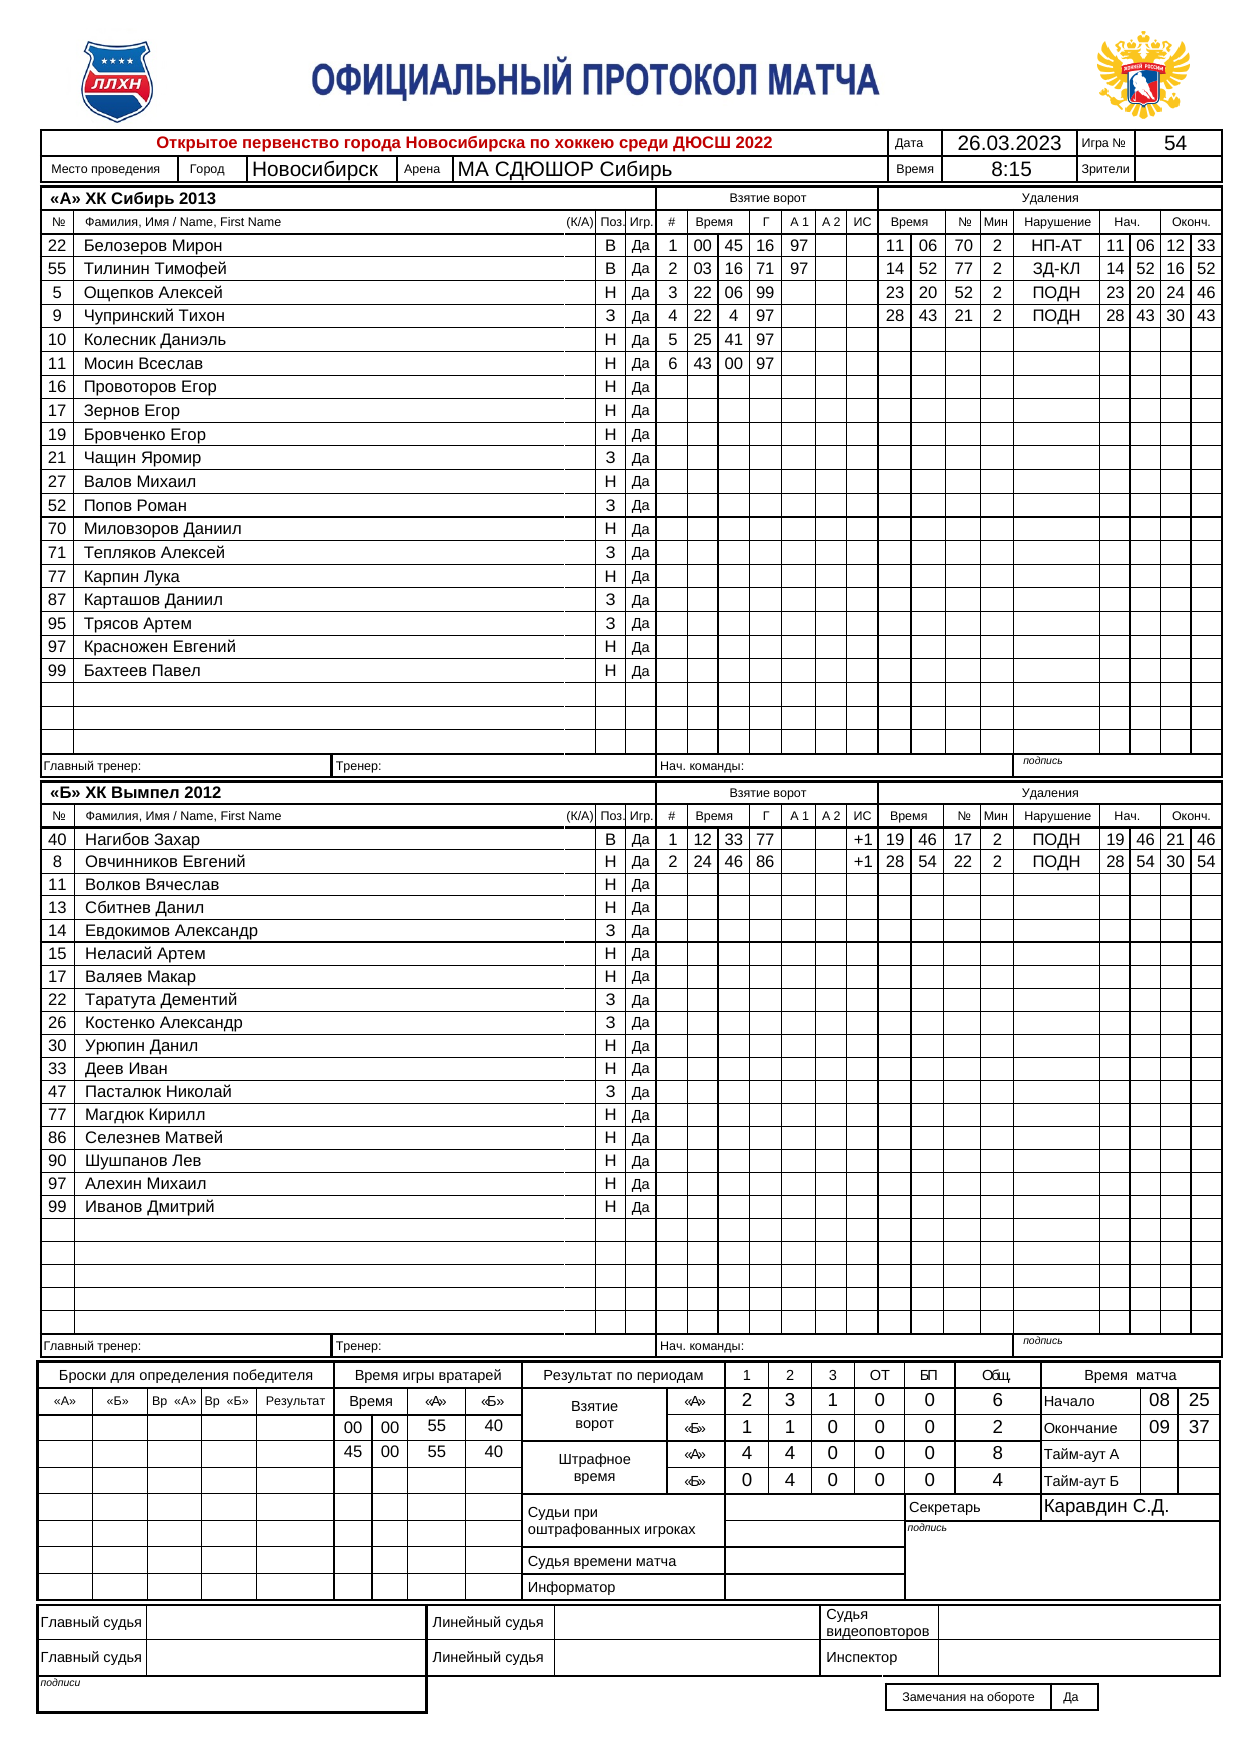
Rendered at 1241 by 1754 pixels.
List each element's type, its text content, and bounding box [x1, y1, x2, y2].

table_cell [879, 1265, 910, 1287]
table_cell [1161, 730, 1190, 753]
table_cell [555, 1640, 819, 1675]
table_cell [93, 1416, 147, 1440]
table_cell [1014, 920, 1099, 941]
table_cell З [596, 612, 625, 634]
table_cell [847, 896, 877, 918]
table_cell Главный тренер: [42, 755, 330, 776]
table_cell 43 [688, 352, 717, 374]
table_cell [657, 874, 687, 895]
table_cell [688, 1150, 717, 1172]
table_cell [657, 423, 687, 445]
table_cell 22 [42, 989, 74, 1011]
table_cell Новосибирск [248, 157, 396, 181]
table_cell «А» [39, 1389, 92, 1413]
table_cell [981, 989, 1013, 1011]
table_cell [148, 1521, 201, 1546]
table_cell [816, 896, 846, 918]
table_cell 15 [42, 943, 74, 964]
table_cell [726, 1521, 904, 1546]
table_cell [782, 1035, 815, 1057]
table_cell [1131, 446, 1160, 469]
table_cell Да [626, 352, 655, 374]
table_cell [565, 1311, 595, 1333]
table_cell 2 [981, 257, 1013, 280]
table_cell Время [879, 211, 945, 233]
table_cell [596, 707, 625, 729]
table_cell [1100, 376, 1129, 398]
table_cell Да [626, 305, 655, 327]
table_cell [39, 1547, 92, 1573]
table_cell [688, 683, 717, 706]
table_cell Нач. команды: [657, 755, 1012, 776]
table_cell Н [596, 1150, 625, 1172]
table_cell [688, 1104, 717, 1126]
table_cell [1161, 1265, 1190, 1287]
table_cell [688, 518, 717, 540]
table_cell [750, 1242, 781, 1264]
table_cell [657, 612, 687, 634]
table_cell [816, 281, 846, 303]
table_cell [879, 565, 910, 587]
table_cell Нач. команды: [657, 1335, 1012, 1356]
table_cell [750, 966, 781, 987]
table_cell [1014, 707, 1099, 729]
table_cell [1131, 1058, 1160, 1079]
table_header Общ. [956, 1363, 1040, 1387]
table_cell 5 [657, 328, 687, 351]
table_cell А 2 [816, 805, 846, 826]
table_cell 0 [905, 1415, 954, 1440]
table_cell [565, 1196, 595, 1218]
table_cell 06 [719, 281, 749, 303]
table_cell [657, 636, 687, 658]
table_cell Н [596, 565, 625, 587]
table_cell [657, 707, 687, 729]
table_cell [1161, 874, 1190, 895]
table_cell [944, 1311, 980, 1333]
table_cell [565, 966, 595, 987]
table_cell [816, 1058, 846, 1079]
table_cell [912, 920, 943, 941]
table_cell [750, 1104, 781, 1126]
table_header ОТ [855, 1363, 904, 1387]
table_cell [202, 1547, 256, 1573]
table_cell [373, 1574, 407, 1599]
table_cell [148, 1441, 201, 1467]
table_cell [1161, 989, 1190, 1011]
table_cell [626, 1288, 655, 1310]
table_cell [750, 1288, 781, 1310]
table_cell [912, 565, 945, 587]
table_cell Город [179, 157, 246, 181]
table_cell [912, 707, 945, 729]
table_cell [719, 1265, 749, 1287]
table_cell 77 [42, 1104, 74, 1126]
table_cell № [42, 805, 74, 826]
table_cell [1161, 1150, 1190, 1172]
table_cell [1100, 1104, 1129, 1126]
table_cell 12 [688, 829, 717, 849]
table_cell [816, 518, 846, 540]
table_cell [1192, 588, 1221, 611]
table_cell [688, 1219, 717, 1241]
table_cell [1192, 1012, 1221, 1033]
table_cell [1192, 896, 1221, 918]
table_cell 97 [782, 235, 815, 256]
table_cell 87 [42, 588, 73, 611]
table_cell [1100, 943, 1129, 964]
table_header Удаления [879, 188, 1221, 209]
table_cell [879, 399, 910, 422]
table_cell [1192, 541, 1221, 564]
table_cell [257, 1547, 333, 1573]
table_cell [816, 659, 846, 682]
table_cell [1161, 470, 1190, 493]
table_cell № [946, 211, 980, 233]
table_cell [565, 1288, 595, 1310]
table_cell В [596, 257, 625, 280]
table_cell [816, 730, 846, 753]
table_cell [847, 1265, 877, 1287]
table_cell [879, 1127, 910, 1149]
table_cell 45 [335, 1441, 371, 1467]
table_cell 54 [1192, 850, 1221, 872]
table_cell [981, 659, 1013, 682]
table_cell Зрители [1078, 157, 1134, 181]
table_cell [688, 1265, 717, 1287]
table_cell 10 [42, 328, 73, 351]
table_cell 4 [956, 1468, 1040, 1493]
table_cell [565, 636, 595, 658]
table_cell Игр. [626, 805, 655, 826]
table_cell [816, 636, 846, 658]
table_cell Тепляков Алексей [74, 541, 564, 564]
table_cell [93, 1521, 147, 1546]
table_cell 52 [42, 494, 73, 516]
table_cell [946, 565, 980, 587]
table_cell 55 [42, 257, 73, 280]
table_cell 4 [657, 305, 687, 327]
table_cell Н [596, 1104, 625, 1126]
table_cell [816, 305, 846, 327]
table_cell [408, 1521, 465, 1546]
table_cell [816, 707, 846, 729]
table_cell 09 [1141, 1415, 1177, 1440]
table_cell [1014, 874, 1099, 895]
table_cell [782, 659, 815, 682]
table_cell 28 [879, 850, 910, 872]
table_cell [719, 541, 749, 564]
table_cell [1161, 683, 1190, 706]
table_cell [782, 1012, 815, 1033]
table_cell [1131, 943, 1160, 964]
table_cell [565, 446, 595, 469]
table_header 26.03.2023 [943, 131, 1076, 155]
table_cell 95 [42, 612, 73, 634]
table_cell [626, 1242, 655, 1264]
table_cell [39, 1494, 92, 1520]
table_cell [912, 541, 945, 564]
table_cell ИС [847, 805, 877, 826]
table_cell [148, 1494, 201, 1520]
table_cell Результат [257, 1389, 333, 1413]
table_cell [1192, 518, 1221, 540]
table_cell Таратута Дементий [75, 989, 564, 1011]
table_cell З [596, 541, 625, 564]
table_cell [879, 588, 910, 611]
table_cell [944, 896, 980, 918]
table_cell [981, 588, 1013, 611]
table_cell [946, 588, 980, 611]
table_cell 4 [769, 1442, 811, 1467]
table_cell Чупринский Тихон [74, 305, 564, 327]
table_cell [879, 518, 910, 540]
table_cell Время [879, 805, 943, 826]
table_cell Н [596, 470, 625, 493]
table_cell Н [596, 376, 625, 398]
table_cell 43 [1192, 305, 1221, 327]
table_cell [626, 1265, 655, 1287]
table_cell [1131, 588, 1160, 611]
table_cell [879, 1219, 910, 1241]
table_cell 33 [1192, 235, 1221, 256]
table_cell [750, 683, 781, 706]
table_cell [93, 1441, 147, 1467]
table_cell Мосин Всеслав [74, 352, 564, 374]
table_cell 16 [719, 257, 749, 280]
table_cell [1192, 352, 1221, 374]
table_cell [1161, 943, 1190, 964]
table_cell [879, 896, 910, 918]
table_cell Да [626, 518, 655, 540]
table_cell [93, 1574, 147, 1599]
table_cell [335, 1468, 371, 1493]
table_cell [816, 1104, 846, 1126]
table_cell Судья времени матча [523, 1548, 724, 1573]
table_cell 70 [946, 235, 980, 256]
table_cell [719, 1196, 749, 1218]
table_cell Время [688, 805, 749, 826]
table_cell Фамилия, Имя / Name, First Name [75, 805, 565, 826]
table_cell [912, 1173, 943, 1195]
table_cell 08 [1141, 1389, 1177, 1413]
table_cell Евдокимов Александр [75, 920, 564, 941]
table_cell [565, 707, 595, 729]
table_cell Да [626, 1173, 655, 1195]
table_cell 2 [981, 829, 1013, 849]
table_header Взятие ворот [657, 188, 877, 209]
table_cell [719, 446, 749, 469]
table_cell [565, 1035, 595, 1057]
table_cell [657, 1150, 687, 1172]
table_cell 21 [1161, 829, 1190, 849]
table_cell [879, 328, 910, 351]
table_cell [847, 730, 877, 753]
table_cell [202, 1574, 256, 1599]
table_cell [1192, 730, 1221, 753]
table_cell 37 [1179, 1415, 1219, 1440]
table_cell [1100, 1035, 1129, 1057]
table_cell 97 [750, 328, 781, 351]
table_cell Да [626, 1127, 655, 1149]
table_cell [202, 1468, 256, 1493]
table_cell [847, 920, 877, 941]
table_cell [1192, 1242, 1221, 1264]
table_cell [981, 1035, 1013, 1057]
table_cell [782, 588, 815, 611]
table_cell [750, 376, 781, 398]
table_cell [782, 636, 815, 658]
table_cell [1014, 352, 1099, 374]
table_cell Вр «А» [148, 1389, 201, 1413]
table_cell 0 [855, 1415, 904, 1440]
table_cell 12 [1161, 235, 1190, 256]
table_cell [1161, 1104, 1190, 1126]
table_cell [688, 1127, 717, 1149]
table_cell [1131, 1173, 1160, 1195]
table_cell [782, 1288, 815, 1310]
table_cell [688, 565, 717, 587]
table_cell [750, 470, 781, 493]
table_cell [1161, 494, 1190, 516]
table_cell [816, 1196, 846, 1218]
table_cell [847, 636, 877, 658]
table_cell 0 [812, 1468, 854, 1493]
table_cell [981, 1012, 1013, 1033]
table_cell [565, 730, 595, 753]
table_cell [847, 1104, 877, 1126]
table_cell [883, 1677, 1220, 1681]
table_cell [1100, 1012, 1129, 1033]
table_cell 00 [335, 1416, 371, 1440]
table_cell [466, 1547, 521, 1573]
table_cell [148, 1574, 201, 1599]
table_cell [1131, 1035, 1160, 1057]
table_cell [981, 1173, 1013, 1195]
table_cell [565, 565, 595, 587]
table_cell 9 [42, 305, 73, 327]
table_cell [1179, 1468, 1219, 1493]
table_cell [944, 1219, 980, 1241]
table_cell [879, 1104, 910, 1126]
table_cell Урюпин Данил [75, 1035, 564, 1057]
table_cell [1131, 1311, 1160, 1333]
table_cell [1131, 352, 1160, 374]
table_cell [1014, 896, 1099, 918]
table_cell ПОДН [1014, 281, 1099, 303]
table_cell 1 [769, 1415, 811, 1440]
table_cell [688, 1081, 717, 1103]
table_cell [1014, 446, 1099, 469]
table_cell [688, 1196, 717, 1218]
table_cell [719, 588, 749, 611]
table_cell [1161, 565, 1190, 587]
table_cell [1014, 966, 1099, 987]
table_cell [565, 281, 595, 303]
table_cell 2 [657, 257, 687, 280]
table_cell Да [626, 1035, 655, 1057]
table_cell [257, 1494, 333, 1520]
table_cell [847, 989, 877, 1011]
table_cell Тренер: [333, 755, 655, 776]
table_cell З [596, 989, 625, 1011]
table_header Время матча [1042, 1363, 1219, 1387]
table_cell [750, 1012, 781, 1033]
table_cell Тренер: [333, 1335, 655, 1356]
table_cell [1192, 659, 1221, 682]
table_cell 17 [944, 829, 980, 849]
table_cell Алехин Михаил [75, 1173, 564, 1195]
table_header Результат по периодам [523, 1363, 724, 1387]
table_cell [1161, 1242, 1190, 1264]
table_cell [816, 446, 846, 469]
table_cell [912, 874, 943, 895]
table_cell [1192, 1035, 1221, 1057]
table_cell [946, 707, 980, 729]
table_cell 0 [726, 1468, 768, 1493]
table_cell [1161, 1288, 1190, 1310]
table_cell 0 [855, 1389, 904, 1413]
table_cell [719, 1012, 749, 1033]
table_cell [1141, 1441, 1177, 1467]
table_cell [148, 1468, 201, 1493]
table_cell З [596, 446, 625, 469]
table_cell [912, 659, 945, 682]
table_cell Магдюк Кирилл [75, 1104, 564, 1126]
table_cell [596, 683, 625, 706]
table_cell [782, 328, 815, 351]
table_cell [75, 1219, 564, 1241]
table_cell 20 [912, 281, 945, 303]
table_cell [657, 565, 687, 587]
table_cell Трясов Артем [74, 612, 564, 634]
table_cell [466, 1574, 521, 1599]
table_cell 00 [373, 1441, 407, 1467]
table_cell 0 [812, 1415, 854, 1440]
table_cell [688, 989, 717, 1011]
table_cell [816, 1288, 846, 1310]
table_cell ПОДН [1014, 829, 1099, 849]
table_cell [912, 423, 945, 445]
table_cell Да [626, 446, 655, 469]
table_cell [847, 1127, 877, 1149]
table_cell [39, 1441, 92, 1467]
table_cell [782, 541, 815, 564]
table_cell [782, 850, 815, 872]
table_cell [93, 1547, 147, 1573]
table_cell [750, 1173, 781, 1195]
table_cell 1 [812, 1389, 854, 1413]
table_cell (К/А) [565, 211, 595, 233]
table_cell [912, 588, 945, 611]
table_cell [912, 612, 945, 634]
table_cell [981, 1104, 1013, 1126]
table_cell [1192, 1196, 1221, 1218]
table_cell Н [596, 636, 625, 658]
table_cell [688, 966, 717, 987]
table_cell [847, 565, 877, 587]
table_cell [657, 1104, 687, 1126]
table_cell [657, 989, 687, 1011]
table_cell [879, 1150, 910, 1172]
table_cell [565, 494, 595, 516]
table_cell [565, 423, 595, 445]
table_cell «Б» [93, 1389, 147, 1413]
table_cell 86 [42, 1127, 74, 1149]
table_cell [847, 1081, 877, 1103]
table_cell [912, 989, 943, 1011]
table_cell [946, 399, 980, 422]
table_cell Н [596, 518, 625, 540]
table_cell [39, 1416, 92, 1440]
table_cell [688, 874, 717, 895]
table_cell Да [626, 328, 655, 351]
table_cell [1161, 541, 1190, 564]
table_cell [688, 730, 717, 753]
table_cell [657, 518, 687, 540]
table_cell [1161, 1035, 1190, 1057]
table_cell [42, 683, 73, 706]
table_cell [847, 1311, 877, 1333]
table_cell [1100, 1242, 1129, 1264]
table_cell 21 [946, 305, 980, 327]
table_cell [879, 446, 910, 469]
table_cell [946, 518, 980, 540]
table_cell № [42, 211, 73, 233]
table_cell [1131, 874, 1160, 895]
table_cell [688, 1288, 717, 1310]
table_cell [596, 1242, 625, 1264]
table_cell [1014, 1127, 1099, 1149]
table_cell [719, 518, 749, 540]
table_cell Штрафное время [523, 1442, 666, 1493]
table_cell [981, 1219, 1013, 1241]
table_cell [565, 541, 595, 564]
table_cell [657, 1242, 687, 1264]
table_cell [847, 707, 877, 729]
table_cell [750, 659, 781, 682]
table_cell [816, 470, 846, 493]
table_header «А» ХК Сибирь 2013 [42, 188, 655, 209]
table_cell [719, 896, 749, 918]
table_cell Да [626, 423, 655, 445]
table_cell [1014, 494, 1099, 516]
table_cell [202, 1521, 256, 1546]
table_cell Ощепков Алексей [74, 281, 564, 303]
table_cell [1100, 730, 1129, 753]
table_cell [816, 565, 846, 587]
table_cell Мин [981, 805, 1013, 826]
table_cell [565, 943, 595, 964]
table_cell [719, 1288, 749, 1310]
table_cell «Б » [466, 1389, 521, 1413]
table_cell [1100, 707, 1129, 729]
table_cell [981, 541, 1013, 564]
table_cell 33 [719, 829, 749, 849]
table_cell [782, 1242, 815, 1264]
table_cell [944, 1012, 980, 1033]
table_cell Да [626, 829, 655, 849]
table_cell 71 [42, 541, 73, 564]
table_cell 8:15 [943, 157, 1076, 181]
table_cell [1100, 541, 1129, 564]
table_cell [657, 730, 687, 753]
table_cell [946, 683, 980, 706]
table_cell [1100, 989, 1129, 1011]
table_cell [1192, 966, 1221, 987]
table_cell [626, 683, 655, 706]
table_cell [816, 257, 846, 280]
table_header Открытое первенство города Новосибирска по хоккею среди ДЮСШ 2022 [42, 131, 887, 155]
table_cell [816, 1242, 846, 1264]
table_cell [626, 730, 655, 753]
table_cell 45 [719, 235, 749, 256]
table_cell [1131, 423, 1160, 445]
table_cell Тайм-аут Б [1042, 1468, 1140, 1493]
table_cell [93, 1494, 147, 1520]
table_cell [1192, 1288, 1221, 1310]
table_cell [879, 659, 910, 682]
table_cell [1131, 1150, 1160, 1172]
table_cell [847, 541, 877, 564]
table_cell [565, 1265, 595, 1287]
table_cell [847, 966, 877, 987]
table_cell [657, 1035, 687, 1057]
table_cell [1100, 352, 1129, 374]
table_cell [946, 352, 980, 374]
table_cell Главный тренер: [42, 1335, 330, 1356]
table_cell [466, 1521, 521, 1546]
table_cell Оконч. [1161, 211, 1221, 233]
table_cell [657, 1265, 687, 1287]
table_cell [879, 1242, 910, 1264]
table_cell [719, 874, 749, 895]
table_cell [944, 1196, 980, 1218]
table_cell [1131, 659, 1160, 682]
table_cell [688, 494, 717, 516]
table_cell 24 [1161, 281, 1190, 303]
table_cell [719, 1035, 749, 1057]
table_cell [847, 1058, 877, 1079]
table_cell 25 [1179, 1389, 1219, 1413]
table_cell +1 [847, 829, 877, 849]
table_cell [1161, 966, 1190, 987]
table_cell 54 [1131, 850, 1160, 872]
table_cell [847, 446, 877, 469]
table_cell [981, 1311, 1013, 1333]
table_cell Судья видеоповторов [821, 1606, 938, 1639]
table_cell [816, 1127, 846, 1149]
table_cell Волков Вячеслав [75, 874, 564, 895]
table_cell З [596, 305, 625, 327]
table_cell [1131, 1288, 1160, 1310]
table_cell 0 [812, 1442, 854, 1467]
table_cell [1014, 612, 1099, 634]
table_cell [912, 1150, 943, 1172]
table_cell [912, 1265, 943, 1287]
table_cell [565, 1012, 595, 1033]
table_cell [1014, 1219, 1099, 1241]
table_cell Да [626, 920, 655, 941]
table_cell [981, 707, 1013, 729]
table_cell [688, 470, 717, 493]
table_cell 19 [879, 829, 910, 849]
table_cell Селезнев Матвей [75, 1127, 564, 1149]
table_cell Н [596, 966, 625, 987]
table_cell Бровченко Егор [74, 423, 564, 445]
table_cell [1100, 1265, 1129, 1287]
table_cell [596, 1219, 625, 1241]
table_cell [1161, 376, 1190, 398]
table_cell [1014, 730, 1099, 753]
table_cell 25 [688, 328, 717, 351]
table_cell [847, 257, 877, 280]
table_cell [782, 1127, 815, 1149]
table_cell 2 [726, 1389, 768, 1413]
table_header 2 [769, 1363, 811, 1387]
table_cell Да [626, 636, 655, 658]
table_cell Нач. [1100, 805, 1160, 826]
table_cell А 1 [782, 211, 815, 233]
table_cell [202, 1441, 256, 1467]
table_cell [981, 518, 1013, 540]
table_cell [42, 1288, 74, 1310]
table_cell [912, 1311, 943, 1333]
table_cell 0 [855, 1468, 904, 1493]
table_cell [1131, 565, 1160, 587]
table_cell Г [750, 805, 781, 826]
table_cell 00 [719, 352, 749, 374]
table_cell [912, 966, 943, 987]
table_cell [1192, 1219, 1221, 1241]
table_cell Овчинников Евгений [75, 850, 564, 872]
table_cell 70 [42, 518, 73, 540]
table_cell [688, 612, 717, 634]
table_cell ЗД-КЛ [1014, 257, 1099, 280]
table_cell [565, 257, 595, 280]
table_cell [719, 1150, 749, 1172]
table_cell [1192, 1081, 1221, 1103]
table_cell [565, 352, 595, 374]
table_cell Н [596, 659, 625, 682]
table_cell Да [626, 659, 655, 682]
table_cell Время [688, 211, 749, 233]
table_cell [719, 683, 749, 706]
table_cell 86 [750, 850, 781, 872]
table_cell [93, 1468, 147, 1493]
table_cell [981, 874, 1013, 895]
table_cell [1161, 707, 1190, 729]
table_cell [1161, 588, 1190, 611]
table_cell 28 [879, 305, 910, 327]
table_cell [466, 1468, 521, 1493]
table_cell [565, 874, 595, 895]
table_cell [1161, 1081, 1190, 1103]
table_cell 46 [1192, 829, 1221, 849]
table_header 1 [726, 1363, 768, 1387]
table_cell [657, 659, 687, 682]
table_cell 8 [42, 850, 74, 872]
table_cell [1192, 683, 1221, 706]
table_cell Да [626, 1104, 655, 1126]
table_cell [750, 636, 781, 658]
table_cell 2 [981, 305, 1013, 327]
table_cell [912, 730, 945, 753]
table_cell [816, 588, 846, 611]
table_cell [912, 446, 945, 469]
table_cell 16 [42, 376, 73, 398]
table_cell [1131, 1242, 1160, 1264]
table_cell 1 [657, 235, 687, 256]
table_cell [847, 1219, 877, 1241]
table_cell [1014, 328, 1099, 351]
table_cell [782, 966, 815, 987]
table_cell [657, 683, 687, 706]
table_cell [42, 1242, 74, 1264]
table_cell [944, 1127, 980, 1149]
table_cell [626, 707, 655, 729]
table_cell [688, 541, 717, 564]
table_cell [1014, 470, 1099, 493]
table_cell 54 [912, 850, 943, 872]
table_cell [1100, 399, 1129, 422]
table_cell [688, 707, 717, 729]
table_cell [816, 1150, 846, 1172]
table_cell [75, 1311, 564, 1333]
table_cell [816, 920, 846, 941]
table_cell [981, 328, 1013, 351]
table_cell [879, 966, 910, 987]
table_cell [719, 376, 749, 398]
table_cell [879, 920, 910, 941]
table_cell подпись [1014, 755, 1221, 776]
table_cell [1014, 989, 1099, 1011]
table_cell [1014, 518, 1099, 540]
table_cell Арена [398, 157, 452, 181]
table_cell [816, 328, 846, 351]
table_cell [782, 896, 815, 918]
table_cell 11 [42, 352, 73, 374]
table_cell [912, 1219, 943, 1241]
table_cell З [596, 920, 625, 941]
table_cell [816, 1035, 846, 1057]
table_cell [657, 376, 687, 398]
table_cell [1161, 399, 1190, 422]
table_cell [1192, 707, 1221, 729]
table_cell 06 [1131, 235, 1160, 256]
table_cell [39, 1574, 92, 1599]
table_cell [847, 1035, 877, 1057]
table_cell Мин [981, 211, 1013, 233]
table_header 3 [812, 1363, 854, 1387]
table_cell Провоторов Егор [74, 376, 564, 398]
table_cell [657, 446, 687, 469]
table_cell 30 [42, 1035, 74, 1057]
table_cell Секретарь [906, 1495, 1040, 1520]
table_cell [1131, 376, 1160, 398]
table_cell [782, 518, 815, 540]
table_cell [816, 494, 846, 516]
table_cell [879, 612, 910, 634]
table_cell [1014, 1173, 1099, 1195]
table_cell [1192, 1173, 1221, 1195]
table_cell 97 [42, 1173, 74, 1195]
table_cell 22 [42, 235, 73, 256]
table_cell 19 [1100, 829, 1129, 849]
table_cell [981, 730, 1013, 753]
table_cell [1192, 328, 1221, 351]
table_header Игра № [1078, 131, 1134, 155]
table_cell [1100, 1081, 1129, 1103]
table_cell 6 [956, 1389, 1040, 1413]
table_cell [1179, 1441, 1219, 1467]
table_cell Нарушение [1014, 211, 1099, 233]
table_cell Время [889, 157, 941, 181]
table_cell Нач. [1100, 211, 1160, 233]
table_cell Поз. [596, 805, 625, 826]
table_cell [1100, 1196, 1129, 1218]
table_cell [912, 1104, 943, 1126]
table_cell [981, 1127, 1013, 1149]
table_cell [879, 1288, 910, 1310]
table_cell [816, 989, 846, 1011]
table_cell Начало [1042, 1389, 1140, 1413]
table_cell [879, 541, 910, 564]
table_cell 77 [42, 565, 73, 587]
table_cell [981, 565, 1013, 587]
table_cell [750, 1058, 781, 1079]
table_cell [39, 1468, 92, 1493]
table_cell [944, 1242, 980, 1264]
table_cell [719, 1104, 749, 1126]
table_cell [750, 494, 781, 516]
picture [5, 28, 1197, 129]
table_cell [1100, 446, 1129, 469]
table_cell [688, 423, 717, 445]
table_cell [1100, 612, 1129, 634]
table_cell [657, 1219, 687, 1241]
table_cell [75, 1242, 564, 1264]
table_cell [782, 352, 815, 374]
table_cell [719, 989, 749, 1011]
table_cell [847, 1150, 877, 1172]
table_cell [847, 683, 877, 706]
table_cell [1161, 1127, 1190, 1149]
table_cell [1131, 612, 1160, 634]
table_cell [657, 541, 687, 564]
table_cell [1131, 896, 1160, 918]
table_cell [1192, 989, 1221, 1011]
table_cell 03 [688, 257, 717, 280]
table_cell 99 [42, 659, 73, 682]
table_cell [688, 920, 717, 941]
table_cell [1161, 1311, 1190, 1333]
table_cell [750, 1219, 781, 1241]
table_cell [1014, 659, 1099, 682]
table_cell Н [596, 423, 625, 445]
table_cell [202, 1494, 256, 1520]
table_cell [1100, 328, 1129, 351]
table_cell [657, 896, 687, 918]
table_cell [912, 636, 945, 658]
table_cell [1131, 399, 1160, 422]
table_cell [1014, 1012, 1099, 1033]
table_cell [555, 1606, 819, 1639]
table_cell [750, 874, 781, 895]
table_cell [626, 1311, 655, 1333]
table_cell [74, 730, 564, 753]
table_cell [1192, 1311, 1221, 1333]
table_cell 21 [42, 446, 73, 469]
table_cell З [596, 1081, 625, 1103]
table_cell [1014, 1288, 1099, 1310]
table_cell [719, 399, 749, 422]
table_cell [657, 966, 687, 987]
table_cell [373, 1494, 407, 1520]
table_cell [912, 683, 945, 706]
table_cell [879, 1196, 910, 1218]
table_cell [912, 1012, 943, 1033]
table_cell [782, 707, 815, 729]
table_cell [1014, 1196, 1099, 1218]
table_cell [1192, 1104, 1221, 1126]
table_cell [257, 1468, 333, 1493]
table_cell 22 [688, 281, 717, 303]
table_cell [688, 376, 717, 398]
table_cell [879, 943, 910, 964]
table_cell Н [596, 399, 625, 422]
table_cell [719, 943, 749, 964]
table_cell Н [596, 943, 625, 964]
table_cell Нагибов Захар [75, 829, 564, 849]
table_cell [879, 636, 910, 658]
table_cell [816, 1219, 846, 1241]
table_cell [847, 281, 877, 303]
table_cell 40 [42, 829, 74, 849]
table_cell [719, 565, 749, 587]
table_cell [939, 1640, 1219, 1675]
table_cell [1014, 1150, 1099, 1172]
table_cell [981, 636, 1013, 658]
table_cell [912, 1196, 943, 1218]
table_cell [946, 730, 980, 753]
table_cell [688, 1173, 717, 1195]
table_cell [879, 1081, 910, 1103]
table_cell 28 [1100, 850, 1129, 872]
table_cell Н [596, 1058, 625, 1079]
table_cell [912, 399, 945, 422]
table_cell [1192, 376, 1221, 398]
table_cell [726, 1548, 904, 1573]
table_header Замечания на обороте [887, 1685, 1050, 1709]
table_cell [719, 423, 749, 445]
table_cell [1014, 1058, 1099, 1079]
table_cell [1131, 518, 1160, 540]
table_cell [1161, 328, 1190, 351]
table_cell [1161, 920, 1190, 941]
table_cell [816, 541, 846, 564]
table_cell [847, 612, 877, 634]
table_cell 3 [657, 281, 687, 303]
table_cell [1161, 1012, 1190, 1033]
table_cell [1100, 494, 1129, 516]
table_cell [750, 541, 781, 564]
table_cell [981, 920, 1013, 941]
table_cell Да [626, 257, 655, 280]
table_cell [1192, 446, 1221, 469]
table_cell [657, 943, 687, 964]
table_cell [719, 920, 749, 941]
table_cell 40 [466, 1416, 521, 1440]
table_cell 4 [769, 1468, 811, 1493]
table_cell [202, 1416, 256, 1440]
table_cell 97 [42, 636, 73, 658]
table_cell [816, 683, 846, 706]
table_cell [750, 446, 781, 469]
table_cell [688, 446, 717, 469]
table_cell [816, 850, 846, 872]
table_cell [782, 1150, 815, 1172]
table_cell 20 [1131, 281, 1160, 303]
table_cell [1100, 423, 1129, 445]
table_cell [1100, 636, 1129, 658]
table_cell [373, 1468, 407, 1493]
table_cell [981, 966, 1013, 987]
table_cell [1192, 494, 1221, 516]
table_cell [782, 1173, 815, 1195]
table_cell «Б» [668, 1468, 724, 1493]
table_cell [847, 659, 877, 682]
table_cell # [657, 211, 687, 233]
table_cell [981, 1288, 1013, 1310]
table_cell [1100, 1173, 1129, 1195]
table_cell [565, 1058, 595, 1079]
table_cell 00 [688, 235, 717, 256]
table_cell [335, 1521, 371, 1546]
table_cell 22 [688, 305, 717, 327]
table_cell [657, 1081, 687, 1103]
table_cell [1014, 541, 1099, 564]
table_cell [565, 1127, 595, 1149]
table_cell [782, 1265, 815, 1287]
table_cell 17 [42, 399, 73, 422]
table_header 54 [1136, 131, 1221, 155]
table_cell [1161, 612, 1190, 634]
table_cell [1161, 636, 1190, 658]
table_cell Место проведения [42, 157, 177, 181]
table_cell [816, 1081, 846, 1103]
table_cell [1014, 683, 1099, 706]
table_cell [719, 659, 749, 682]
table_cell [981, 399, 1013, 422]
table_cell [1192, 1058, 1221, 1079]
table_cell [42, 707, 73, 729]
table_cell 00 [373, 1416, 407, 1440]
table_cell Да [626, 989, 655, 1011]
table_cell [719, 1219, 749, 1241]
table_cell Инспектор [821, 1640, 938, 1675]
table_cell Н [596, 1173, 625, 1195]
table_cell [944, 920, 980, 941]
table_cell [1100, 683, 1129, 706]
table_cell [1014, 1242, 1099, 1264]
table_cell Линейный судья [428, 1640, 554, 1675]
table_cell [565, 235, 595, 256]
table_cell Шушпанов Лев [75, 1150, 564, 1172]
table_cell [1131, 1081, 1160, 1103]
table_cell [657, 1196, 687, 1218]
table_cell [565, 850, 595, 872]
table_cell Чащин Яромир [74, 446, 564, 469]
table_cell [42, 1311, 74, 1333]
table_cell [782, 376, 815, 398]
table_cell [946, 659, 980, 682]
table_cell Деев Иван [75, 1058, 564, 1079]
table_cell [782, 612, 815, 634]
table_cell 0 [855, 1442, 904, 1467]
table_cell [719, 494, 749, 516]
table_cell [782, 730, 815, 753]
table_cell [847, 305, 877, 327]
table_header Удаления [879, 783, 1221, 803]
table_cell [1141, 1468, 1177, 1493]
table_cell [879, 1058, 910, 1079]
table_cell [688, 588, 717, 611]
table_cell [565, 588, 595, 611]
table_cell [257, 1441, 333, 1467]
table_cell Да [626, 565, 655, 587]
table_cell [565, 1173, 595, 1195]
table_cell [1100, 1311, 1129, 1333]
table_cell [657, 920, 687, 941]
table_cell [944, 1173, 980, 1195]
table_cell [1131, 707, 1160, 729]
table_cell Н [596, 328, 625, 351]
table_cell [981, 896, 1013, 918]
table_cell [1131, 1196, 1160, 1218]
table_cell [1099, 1682, 1220, 1711]
table_cell [847, 376, 877, 398]
table_cell 77 [750, 829, 781, 849]
table_cell 43 [1131, 305, 1160, 327]
table_cell [912, 1081, 943, 1103]
table_cell [147, 1640, 425, 1675]
table_header Время игры вратарей [335, 1363, 521, 1387]
table_cell [944, 943, 980, 964]
table_cell 46 [912, 829, 943, 849]
table_cell [1100, 1288, 1129, 1310]
table_cell [408, 1547, 465, 1573]
table_cell [847, 1196, 877, 1218]
table_cell [879, 494, 910, 516]
table_cell [944, 1104, 980, 1126]
table_cell Валяев Макар [75, 966, 564, 987]
table_cell [847, 399, 877, 422]
table_cell [782, 423, 815, 445]
table_cell [782, 399, 815, 422]
table_cell [750, 1150, 781, 1172]
table_cell Да [626, 470, 655, 493]
table_cell [816, 612, 846, 634]
table_cell Бахтеев Павел [74, 659, 564, 682]
table_cell [847, 1012, 877, 1033]
table_cell [879, 470, 910, 493]
table_cell А 2 [816, 211, 846, 233]
table_cell [946, 636, 980, 658]
table_cell [1161, 423, 1190, 445]
table_cell 99 [750, 281, 781, 303]
table_cell [847, 588, 877, 611]
table_cell «Б» [668, 1415, 724, 1440]
table_cell Сбитнев Данил [75, 896, 564, 918]
table_cell [750, 730, 781, 753]
table_cell 4 [726, 1442, 768, 1467]
table_cell 77 [946, 257, 980, 280]
table_cell [750, 707, 781, 729]
table_cell 22 [944, 850, 980, 872]
table_header Дата [889, 131, 941, 155]
table_cell Поз. [596, 211, 625, 233]
table_cell 14 [879, 257, 910, 280]
table_cell [750, 1035, 781, 1057]
table_cell [1014, 943, 1099, 964]
table_header Да [1052, 1685, 1097, 1709]
table_cell [1161, 896, 1190, 918]
table_cell Костенко Александр [75, 1012, 564, 1033]
table_cell [981, 1150, 1013, 1172]
table_cell [750, 588, 781, 611]
table_cell [1192, 1265, 1221, 1287]
table_cell [719, 612, 749, 634]
table_header Взятие ворот [657, 783, 877, 803]
table_cell # [657, 805, 687, 826]
table_cell [688, 659, 717, 682]
table_cell 40 [466, 1441, 521, 1467]
table_cell 0 [905, 1389, 954, 1413]
table_cell ПОДН [1014, 850, 1099, 872]
table_cell [408, 1468, 465, 1493]
table_cell [981, 1265, 1013, 1287]
table_cell ПОДН [1014, 305, 1099, 327]
table_cell [912, 1035, 943, 1057]
table_cell [750, 399, 781, 422]
table_cell [750, 565, 781, 587]
table_cell [981, 423, 1013, 445]
table_cell [408, 1574, 465, 1599]
table_cell [946, 376, 980, 398]
table_cell Да [626, 235, 655, 256]
table_header Броски для определения победителя [39, 1363, 333, 1387]
table_cell [719, 1173, 749, 1195]
table_cell [688, 943, 717, 964]
table_cell [750, 896, 781, 918]
table_cell Да [626, 588, 655, 611]
table_cell [750, 1311, 781, 1333]
table_cell [565, 399, 595, 422]
table_cell [1100, 518, 1129, 540]
table_cell [719, 1311, 749, 1333]
table_cell [750, 1127, 781, 1149]
table_cell Н [596, 874, 625, 895]
table_cell [912, 1288, 943, 1310]
table_cell 23 [879, 281, 910, 303]
table_cell [408, 1494, 465, 1520]
table_cell [565, 989, 595, 1011]
table_cell [816, 235, 846, 256]
table_cell [816, 423, 846, 445]
table_cell [782, 920, 815, 941]
table_cell [1131, 989, 1160, 1011]
table_cell [657, 1058, 687, 1079]
table_cell В [596, 235, 625, 256]
table_cell [657, 1288, 687, 1310]
table_cell [816, 376, 846, 398]
table_cell [750, 423, 781, 445]
table_cell [816, 1173, 846, 1195]
table_cell [847, 235, 877, 256]
table_cell Колесник Даниэль [74, 328, 564, 351]
table_cell [1131, 1127, 1160, 1149]
table_cell [1100, 470, 1129, 493]
table_cell [719, 1081, 749, 1103]
table_cell [466, 1494, 521, 1520]
table_cell [565, 659, 595, 682]
table_cell [879, 376, 910, 398]
table_cell 41 [719, 328, 749, 351]
table_cell [1014, 399, 1099, 422]
table_cell 2 [981, 281, 1013, 303]
table_cell 16 [1161, 257, 1190, 280]
table_cell [1100, 966, 1129, 987]
table_cell 06 [912, 235, 945, 256]
table_cell 8 [956, 1442, 1040, 1467]
table_cell [879, 1012, 910, 1033]
table_cell [782, 1081, 815, 1103]
table_cell [816, 399, 846, 422]
table_cell подпись [1014, 1335, 1221, 1356]
table_cell [981, 1196, 1013, 1218]
table_cell [944, 874, 980, 895]
table_cell Миловзоров Даниил [74, 518, 564, 540]
table_cell [879, 1173, 910, 1195]
table_cell [912, 376, 945, 398]
table_cell +1 [847, 850, 877, 872]
table_cell З [596, 588, 625, 611]
table_cell [148, 1416, 201, 1440]
table_cell В [596, 829, 625, 849]
table_cell [750, 1081, 781, 1103]
table_cell [1136, 157, 1221, 181]
table_cell [847, 352, 877, 374]
table_cell [1131, 1265, 1160, 1287]
table_cell [1192, 1150, 1221, 1172]
table_cell 52 [1131, 257, 1160, 280]
table_cell [847, 470, 877, 493]
table_cell «А» [408, 1389, 465, 1413]
table_cell [750, 518, 781, 540]
table_cell 14 [42, 920, 74, 941]
table_cell [1192, 1127, 1221, 1149]
table_cell 97 [750, 305, 781, 327]
table_cell Игр. [626, 211, 655, 233]
table_cell НП-АТ [1014, 235, 1099, 256]
table_cell [782, 1104, 815, 1126]
table_cell [1161, 1219, 1190, 1241]
table_cell 19 [42, 423, 73, 445]
table_cell [42, 730, 73, 753]
table_cell [1100, 896, 1129, 918]
table_cell [912, 1242, 943, 1264]
table_cell [912, 494, 945, 516]
table_cell [1014, 1081, 1099, 1103]
table_cell подписи [39, 1677, 425, 1711]
table_cell [1014, 1104, 1099, 1126]
table_cell [1131, 494, 1160, 516]
table_cell [1131, 1012, 1160, 1033]
table_cell Неласий Артем [75, 943, 564, 964]
table_cell [257, 1416, 333, 1440]
table_cell [782, 305, 815, 327]
table_cell Валов Михаил [74, 470, 564, 493]
table_cell [750, 989, 781, 1011]
table_cell [981, 612, 1013, 634]
table_cell З [596, 1012, 625, 1033]
table_cell [1014, 1035, 1099, 1057]
table_cell [1161, 1058, 1190, 1079]
table_cell [981, 470, 1013, 493]
table_cell Нарушение [1014, 805, 1099, 826]
table_cell 2 [981, 235, 1013, 256]
table_cell [596, 1288, 625, 1310]
table_cell Да [626, 943, 655, 964]
table_cell [719, 1127, 749, 1149]
table_cell [719, 1058, 749, 1079]
table_cell [148, 1547, 201, 1573]
table_cell [816, 874, 846, 895]
table_cell [750, 1196, 781, 1218]
table_cell [782, 1196, 815, 1218]
table_cell Взятие ворот [523, 1389, 666, 1440]
table_cell [879, 683, 910, 706]
table_cell [1161, 1173, 1190, 1195]
table_cell 2 [657, 850, 687, 872]
table_cell [946, 612, 980, 634]
table_cell [944, 1288, 980, 1310]
table_cell [912, 470, 945, 493]
table_cell [565, 1081, 595, 1103]
table_cell Карпин Лука [74, 565, 564, 587]
table_cell [657, 494, 687, 516]
table_cell [565, 1104, 595, 1126]
table_cell [981, 1081, 1013, 1103]
table_cell Н [596, 896, 625, 918]
table_cell [782, 446, 815, 469]
table_cell [750, 920, 781, 941]
table_cell [1161, 1196, 1190, 1218]
table_cell [1100, 588, 1129, 611]
table_cell 47 [42, 1081, 74, 1103]
table_cell 24 [688, 850, 717, 872]
table_cell [688, 896, 717, 918]
table_cell [1192, 874, 1221, 895]
table_cell [1100, 874, 1129, 895]
table_cell [1014, 376, 1099, 398]
table_cell [1100, 565, 1129, 587]
table_cell 28 [1100, 305, 1129, 327]
table_cell [596, 1265, 625, 1287]
table_cell [1131, 470, 1160, 493]
table_cell [565, 1242, 595, 1264]
table_cell [782, 281, 815, 303]
table_cell [944, 1265, 980, 1287]
table_cell [335, 1494, 371, 1520]
table_cell 43 [912, 305, 945, 327]
table_cell [981, 943, 1013, 964]
table_cell [879, 874, 910, 895]
table_cell [688, 1058, 717, 1079]
table_cell Карташов Даниил [74, 588, 564, 611]
table_cell [939, 1606, 1219, 1639]
table_cell [1131, 730, 1160, 753]
table_cell [657, 1311, 687, 1333]
table_cell [1161, 518, 1190, 540]
table_cell (К/А) [565, 805, 595, 826]
table_cell [879, 730, 910, 753]
table_cell Да [626, 541, 655, 564]
table_cell [912, 943, 943, 964]
table_cell Да [626, 1150, 655, 1172]
table_cell [981, 1242, 1013, 1264]
table_cell [879, 423, 910, 445]
table_cell [565, 829, 595, 849]
table_cell [1192, 470, 1221, 493]
table_cell [816, 829, 846, 849]
table_cell [726, 1575, 904, 1599]
table_cell Оконч. [1161, 805, 1221, 826]
table_cell [750, 943, 781, 964]
table_cell [1100, 659, 1129, 682]
table_cell [1131, 920, 1160, 941]
table_cell 6 [657, 352, 687, 374]
table_cell [626, 1219, 655, 1241]
table_cell Вр «Б» [202, 1389, 256, 1413]
table_cell [912, 518, 945, 540]
table_cell [879, 989, 910, 1011]
table_cell Н [596, 1196, 625, 1218]
table_cell [373, 1521, 407, 1546]
table_cell [74, 683, 564, 706]
table_cell Да [626, 966, 655, 987]
table_cell [847, 423, 877, 445]
table_cell 97 [782, 257, 815, 280]
table_cell 30 [1161, 305, 1190, 327]
table_cell 11 [1100, 235, 1129, 256]
table_cell 52 [912, 257, 945, 280]
table_cell [1100, 1150, 1129, 1172]
table_cell [981, 683, 1013, 706]
table_cell [719, 636, 749, 658]
table_cell [1100, 1127, 1129, 1149]
table_cell Иванов Дмитрий [75, 1196, 564, 1218]
table_cell [657, 1012, 687, 1033]
table_cell Красножен Евгений [74, 636, 564, 658]
table_cell МА СДЮШОР Сибирь [454, 157, 887, 181]
table_cell [1192, 636, 1221, 658]
table_cell 0 [905, 1468, 954, 1493]
table_cell [847, 943, 877, 964]
table_cell [1192, 920, 1221, 941]
table_cell [816, 1012, 846, 1033]
table_cell 0 [905, 1442, 954, 1467]
table_cell [782, 1058, 815, 1079]
table_cell Главный судья [39, 1606, 146, 1639]
table_cell [39, 1521, 92, 1546]
table_cell Н [596, 352, 625, 374]
table_cell [816, 1311, 846, 1333]
table_cell [1014, 1311, 1099, 1333]
table_cell Окончание [1042, 1415, 1140, 1440]
table_cell [1192, 943, 1221, 964]
table_cell [565, 518, 595, 540]
table_cell [782, 943, 815, 964]
table_cell Да [626, 1058, 655, 1079]
table_cell [847, 1173, 877, 1195]
table_cell [1014, 423, 1099, 445]
table_cell [657, 470, 687, 493]
table_cell 23 [1100, 281, 1129, 303]
table_cell [946, 541, 980, 564]
table_cell [1014, 1265, 1099, 1287]
table_cell [688, 399, 717, 422]
table_cell [946, 446, 980, 469]
table_cell [657, 588, 687, 611]
table_cell [257, 1521, 333, 1546]
table_cell [946, 470, 980, 493]
table_cell 90 [42, 1150, 74, 1172]
table_cell 14 [1100, 257, 1129, 280]
table_cell [565, 612, 595, 634]
table_cell Пасталюк Николай [75, 1081, 564, 1103]
table_cell [750, 1265, 781, 1287]
table_cell [912, 1127, 943, 1149]
table_cell [782, 1219, 815, 1241]
table_cell Н [596, 1127, 625, 1149]
table_cell Время [335, 1389, 407, 1413]
table_cell [688, 636, 717, 658]
table_cell [657, 399, 687, 422]
table_cell [75, 1288, 564, 1310]
table_cell 30 [1161, 850, 1190, 872]
table_cell 16 [750, 235, 781, 256]
table_cell 52 [946, 281, 980, 303]
table_cell Да [626, 874, 655, 895]
table_cell 1 [657, 829, 687, 849]
table_cell [782, 874, 815, 895]
table_cell [912, 1058, 943, 1079]
table_cell 3 [769, 1389, 811, 1413]
table_cell [944, 1081, 980, 1103]
table_cell 52 [1192, 257, 1221, 280]
table_cell [847, 874, 877, 895]
table_cell Да [626, 494, 655, 516]
table_cell 11 [879, 235, 910, 256]
table_cell А 1 [782, 805, 815, 826]
table_cell 4 [719, 305, 749, 327]
table_cell 33 [42, 1058, 74, 1079]
table_cell [981, 446, 1013, 469]
table_cell [1192, 399, 1221, 422]
table_cell [981, 352, 1013, 374]
table_cell [74, 707, 564, 729]
table_cell [1131, 1104, 1160, 1126]
table_cell [981, 376, 1013, 398]
table_cell 11 [42, 874, 74, 895]
table_cell [782, 565, 815, 587]
table_cell [782, 470, 815, 493]
table_cell [782, 1311, 815, 1333]
table_header «Б» ХК Вымпел 2012 [42, 783, 655, 803]
table_cell [847, 518, 877, 540]
table_cell [335, 1547, 371, 1573]
table_cell [847, 1288, 877, 1310]
table_cell [1131, 1219, 1160, 1241]
table_cell подпись [906, 1522, 1219, 1599]
table_cell [1161, 659, 1190, 682]
table_cell [565, 683, 595, 706]
table_cell [688, 1012, 717, 1033]
table_cell [335, 1574, 371, 1599]
table_cell 26 [42, 1012, 74, 1033]
table_cell [782, 829, 815, 849]
table_cell [726, 1495, 904, 1520]
table_cell [596, 1311, 625, 1333]
table_cell З [596, 494, 625, 516]
table_cell Н [596, 1035, 625, 1057]
table_cell Тилинин Тимофей [74, 257, 564, 280]
table_cell 46 [1192, 281, 1221, 303]
table_cell Белозеров Мирон [74, 235, 564, 256]
table_cell [1131, 683, 1160, 706]
table_cell [565, 896, 595, 918]
table_cell [944, 1035, 980, 1057]
table_cell [688, 1035, 717, 1057]
table_cell Да [626, 399, 655, 422]
table_cell 2 [956, 1415, 1040, 1440]
table_cell [847, 494, 877, 516]
table_cell [981, 1058, 1013, 1079]
table_cell [1014, 565, 1099, 587]
table_cell [565, 1150, 595, 1172]
table_cell [847, 1242, 877, 1264]
table_cell [912, 352, 945, 374]
table_cell [946, 494, 980, 516]
table_cell [879, 1035, 910, 1057]
table_cell Да [626, 376, 655, 398]
table_cell [1100, 1058, 1129, 1079]
table_cell Г [750, 211, 781, 233]
table_cell 97 [750, 352, 781, 374]
table_cell [42, 1265, 74, 1287]
table_cell [1100, 920, 1129, 941]
table_header БП [905, 1363, 954, 1387]
table_cell Каравдин С.Д. [1042, 1495, 1219, 1520]
table_cell [565, 470, 595, 493]
table_cell [944, 966, 980, 987]
table_cell 46 [1131, 829, 1160, 849]
table_cell [946, 328, 980, 351]
table_cell 2 [981, 850, 1013, 872]
table_cell 55 [408, 1416, 465, 1440]
table_cell [879, 352, 910, 374]
table_cell Фамилия, Имя / Name, First Name [74, 211, 565, 233]
table_cell [879, 1311, 910, 1333]
table_cell Да [626, 1196, 655, 1218]
table_cell [944, 989, 980, 1011]
table_cell [1192, 423, 1221, 445]
table_cell [912, 896, 943, 918]
table_cell [565, 328, 595, 351]
table_cell [719, 966, 749, 987]
table_cell [565, 1219, 595, 1241]
table_cell [944, 1058, 980, 1079]
table_cell Главный судья [39, 1640, 146, 1675]
table_cell [596, 730, 625, 753]
table_cell 99 [42, 1196, 74, 1218]
table_cell Линейный судья [428, 1606, 554, 1639]
table_cell [1014, 636, 1099, 658]
table_cell [428, 1677, 882, 1711]
table_cell [782, 989, 815, 1011]
table_cell 55 [408, 1441, 465, 1467]
table_cell 27 [42, 470, 73, 493]
table_cell [1100, 1219, 1129, 1241]
table_cell [688, 1311, 717, 1333]
table_cell [565, 305, 595, 327]
table_cell [657, 1173, 687, 1195]
table_cell [147, 1606, 425, 1639]
table_cell [782, 494, 815, 516]
table_cell [816, 1265, 846, 1287]
table_cell [719, 707, 749, 729]
table_cell [944, 1150, 980, 1172]
table_cell [750, 612, 781, 634]
table_cell [719, 470, 749, 493]
table_cell 1 [726, 1415, 768, 1440]
table_cell Зернов Егор [74, 399, 564, 422]
table_cell [1161, 352, 1190, 374]
table_cell [373, 1547, 407, 1573]
table_cell [257, 1574, 333, 1599]
table_cell [75, 1265, 564, 1287]
table_cell Да [626, 1012, 655, 1033]
table_cell [657, 1127, 687, 1149]
table_cell [981, 494, 1013, 516]
table_cell [565, 376, 595, 398]
table_cell [912, 328, 945, 351]
table_cell № [944, 805, 980, 826]
table_cell «А» [668, 1442, 724, 1467]
table_cell [816, 966, 846, 987]
table_cell [42, 1219, 74, 1241]
table_cell [719, 730, 749, 753]
table_cell [1192, 565, 1221, 587]
table_cell [1192, 612, 1221, 634]
table_cell Да [626, 850, 655, 872]
table_cell [1131, 966, 1160, 987]
table_cell ИС [847, 211, 877, 233]
table_cell Да [626, 281, 655, 303]
table_cell [719, 1242, 749, 1264]
table_cell [1014, 588, 1099, 611]
table_cell [879, 707, 910, 729]
table_cell [1131, 636, 1160, 658]
table_cell Тайм-аут А [1042, 1441, 1140, 1467]
table_cell Н [596, 850, 625, 872]
table_cell 46 [719, 850, 749, 872]
table_cell Информатор [523, 1575, 724, 1599]
table_cell [782, 683, 815, 706]
table_cell 17 [42, 966, 74, 987]
table_cell [1131, 328, 1160, 351]
table_cell [816, 352, 846, 374]
table_cell [847, 328, 877, 351]
table_cell Попов Роман [74, 494, 564, 516]
table_cell 5 [42, 281, 73, 303]
table_cell Н [596, 281, 625, 303]
table_cell [946, 423, 980, 445]
table_cell [1131, 541, 1160, 564]
table_cell [816, 943, 846, 964]
table_cell Да [626, 612, 655, 634]
table_cell 71 [750, 257, 781, 280]
table_cell [1161, 446, 1190, 469]
table_cell [688, 1242, 717, 1264]
table_cell «А» [668, 1389, 724, 1413]
table_cell 13 [42, 896, 74, 918]
table_cell Да [626, 1081, 655, 1103]
table_cell Да [626, 896, 655, 918]
table_cell Судьи при оштрафованных игроках [523, 1495, 724, 1546]
table_cell [565, 920, 595, 941]
